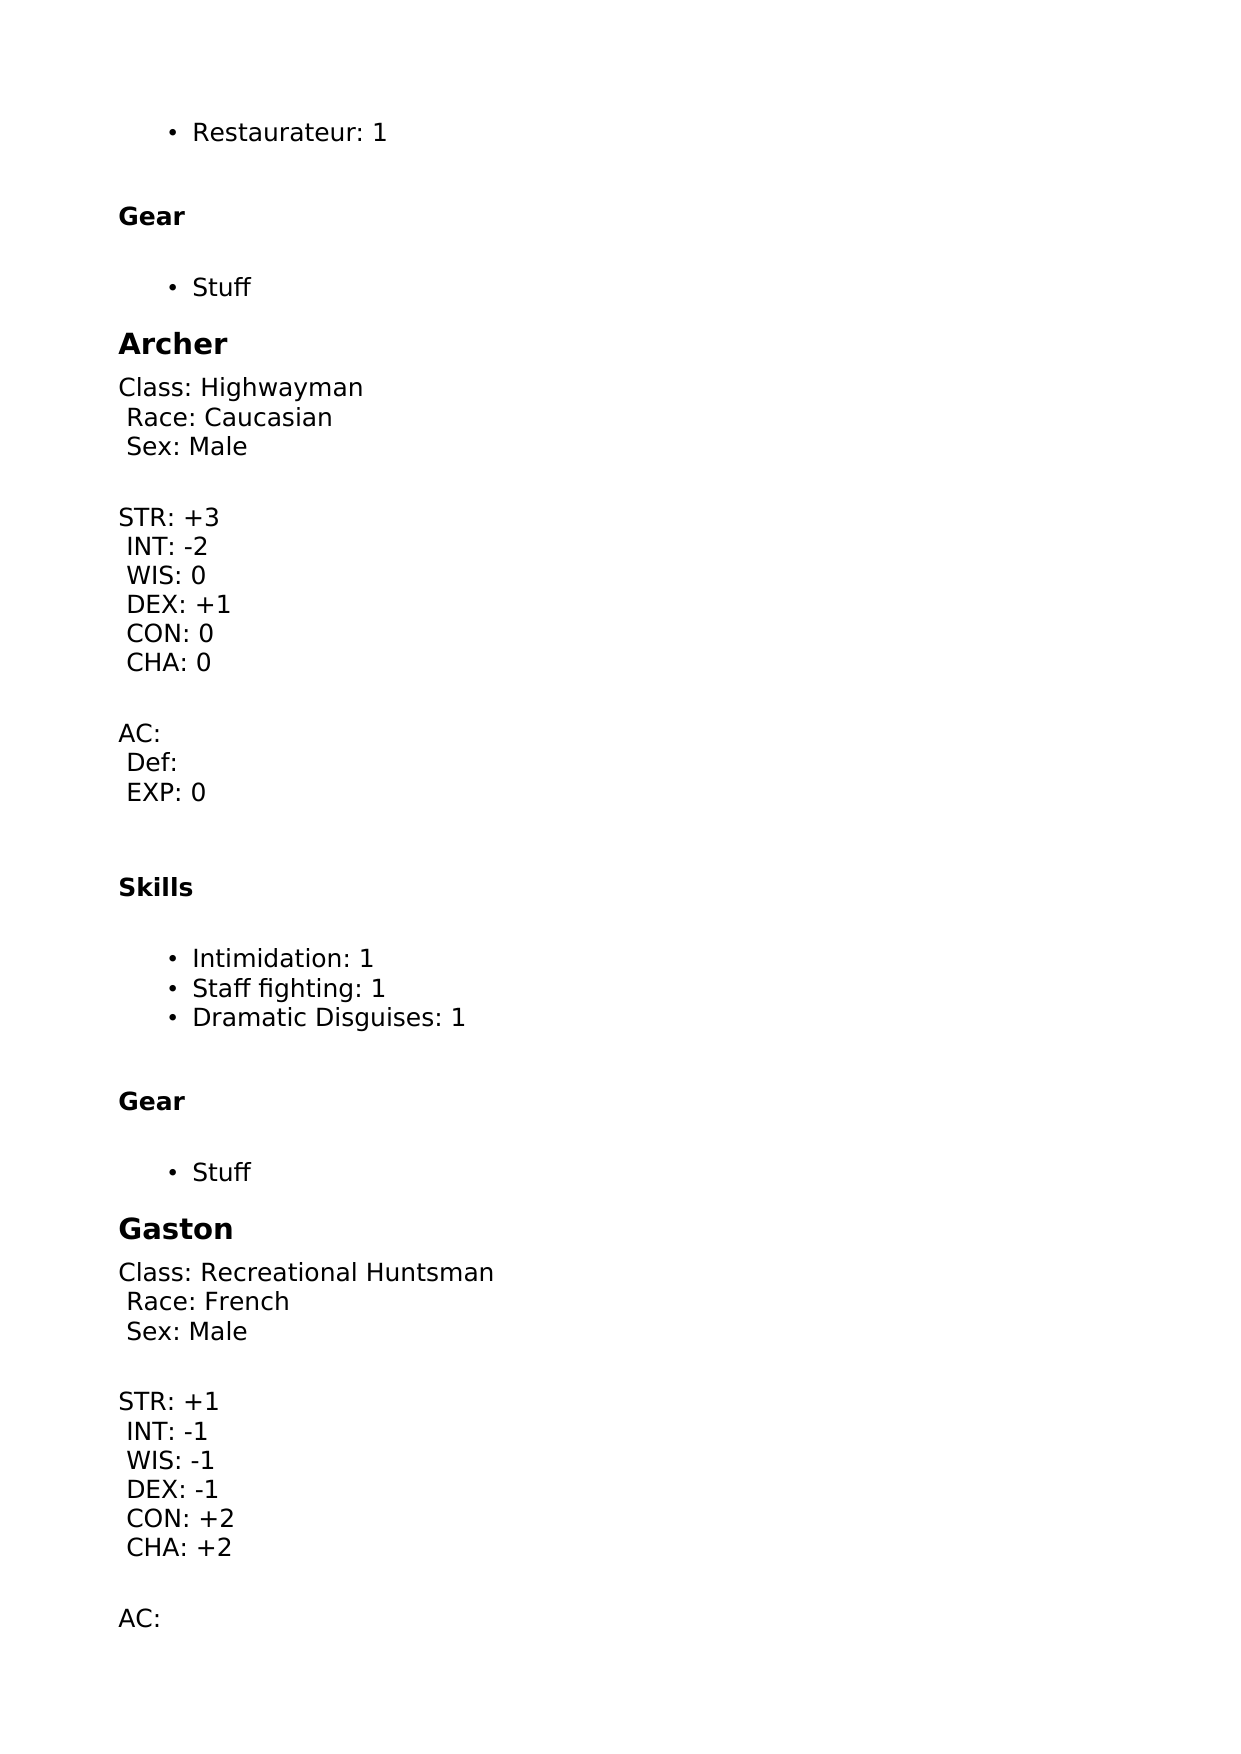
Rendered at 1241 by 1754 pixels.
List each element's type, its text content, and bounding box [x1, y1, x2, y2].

subtitle Gear [118, 1087, 1122, 1116]
text Class: Highwayman Race: Caucasian Sex: Male [118, 373, 1122, 490]
text Class: Recreational Huntsman Race: French Sex: Male [118, 1258, 1122, 1375]
subtitle Gear [118, 202, 1122, 231]
subtitle Skills [118, 873, 1122, 903]
text STR: +3 INT: -2 WIS: 0 DEX: +1 CON: 0 CHA: 0 [118, 503, 1122, 707]
list Dramatic Disguises: 1 [177, 1003, 1122, 1032]
subtitle Archer [118, 327, 1122, 361]
list Restaurateur: 1 [177, 118, 1122, 147]
list Stuff [177, 1158, 1122, 1187]
text AC: [118, 1604, 1122, 1633]
text STR: +1 INT: -1 WIS: -1 DEX: -1 CON: +2 CHA: +2 [118, 1388, 1122, 1592]
text AC: Def: EXP: 0 [118, 719, 1122, 836]
list Intimidation: 1 [177, 945, 1122, 974]
list Staff fighting: 1 [177, 974, 1122, 1003]
list Stuff [177, 273, 1122, 302]
subtitle Gaston [118, 1212, 1122, 1246]
